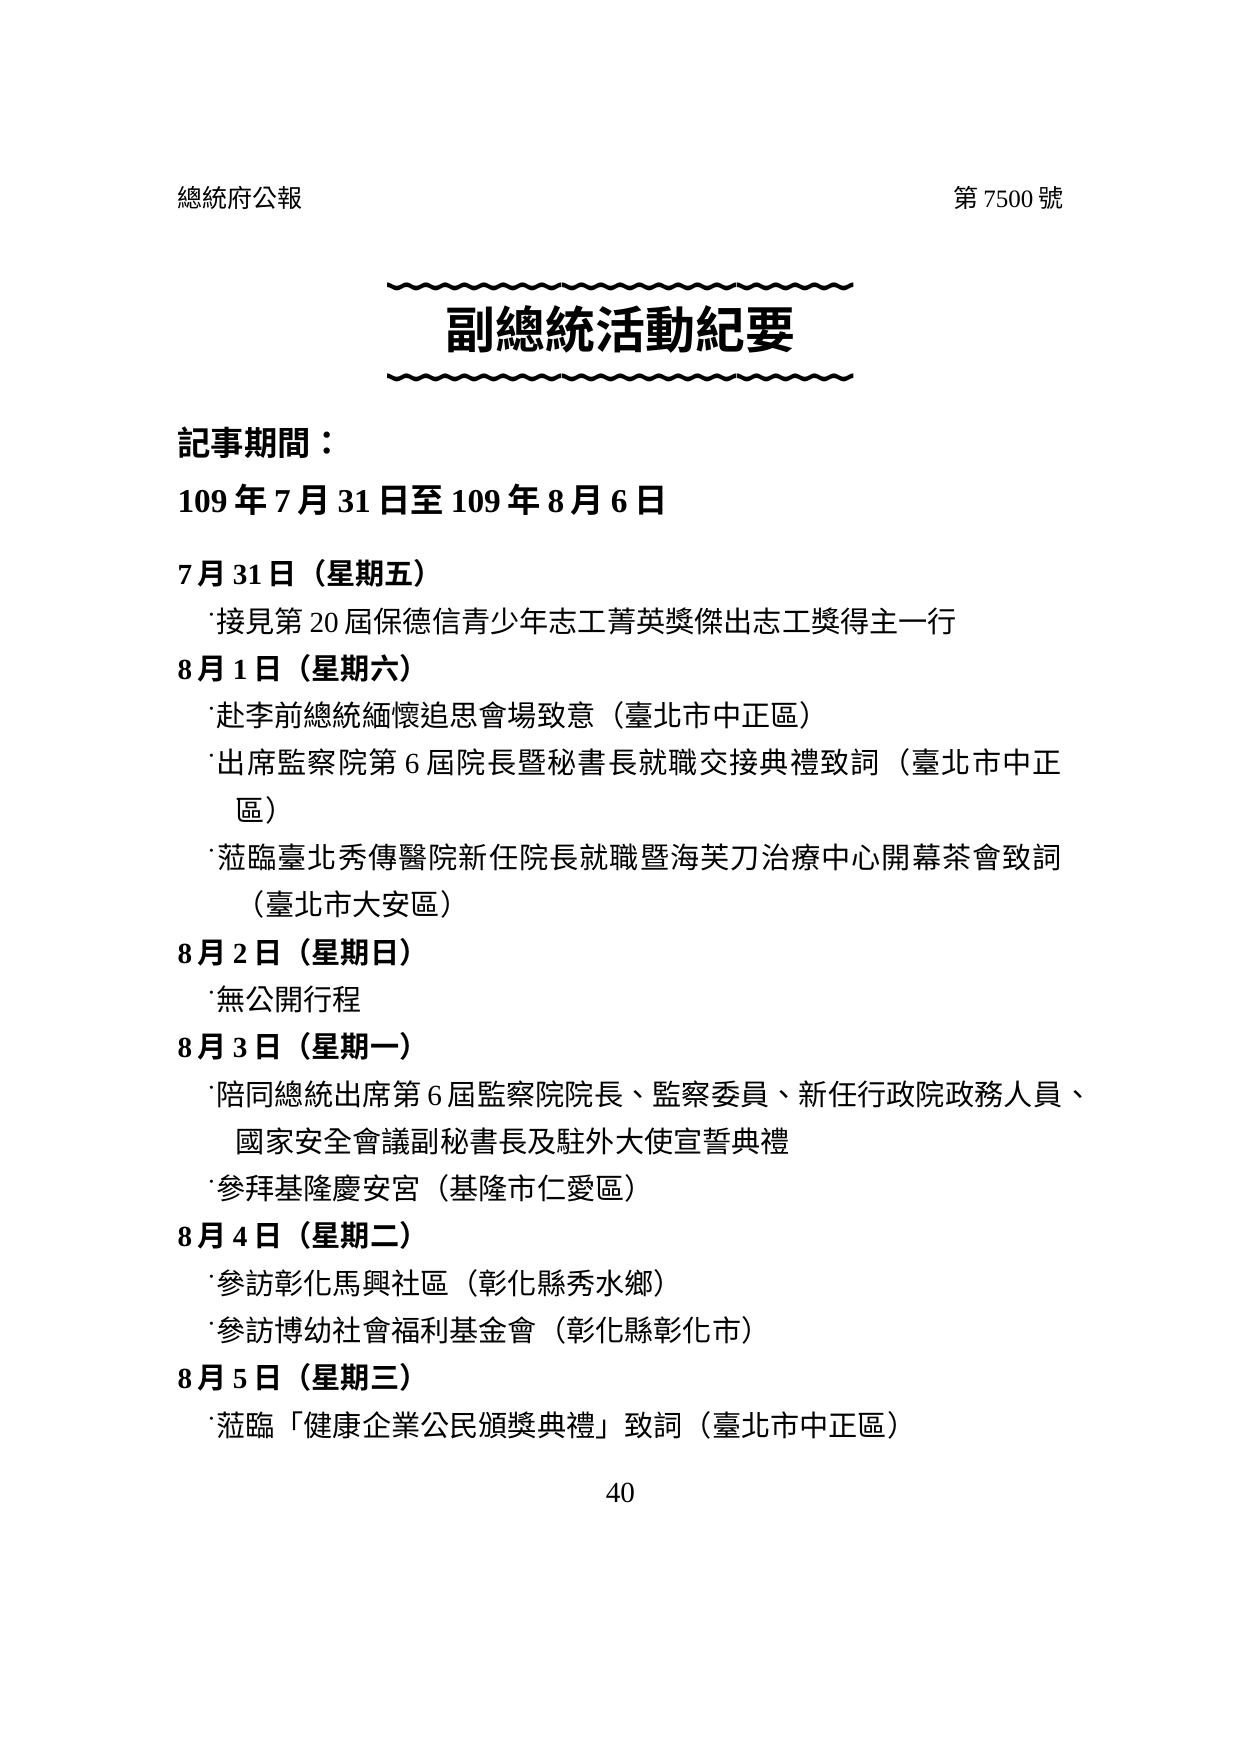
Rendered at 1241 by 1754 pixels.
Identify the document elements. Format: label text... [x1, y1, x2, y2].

text ﹏﹏﹏﹏﹏﹏﹏﹏ [177, 363, 1063, 380]
text ˙參拜基隆慶安宮（基隆市仁愛區） [206, 1162, 1063, 1209]
text 8月2日（星期日） [177, 925, 1063, 973]
text ˙接見第20屆保德信青少年志工菁英獎傑出志工獎得主一行 [206, 594, 1063, 642]
text 8月3日（星期一） [177, 1020, 1063, 1067]
text ˙蒞臨臺北秀傳醫院新任院長就職暨海芙刀治療中心開幕茶會致詞（臺北市大安區） [206, 831, 1063, 925]
text 109年7月31日至109年8月6日 [177, 474, 1063, 522]
text ˙無公開行程 [206, 973, 1063, 1020]
text ˙出席監察院第6屆院長暨秘書長就職交接典禮致詞（臺北市中正區） [206, 736, 1063, 831]
text ﹏﹏﹏﹏﹏﹏﹏﹏ [177, 266, 1063, 291]
text 8月5日（星期三） [177, 1351, 1063, 1398]
text 8月4日（星期二） [177, 1209, 1063, 1256]
text 記事期間： [177, 417, 1063, 465]
text ˙赴李前總統緬懷追思會場致意（臺北市中正區） [206, 689, 1063, 736]
text 副總統活動紀要 [177, 291, 1063, 363]
text ˙蒞臨「健康企業公民頒獎典禮」致詞（臺北市中正區） [206, 1398, 1063, 1446]
text ˙參訪博幼社會福利基金會（彰化縣彰化市） [206, 1304, 1063, 1351]
text ˙參訪彰化馬興社區（彰化縣秀水鄉） [206, 1256, 1063, 1304]
text 8月1日（星期六） [177, 642, 1063, 689]
text 7月31日（星期五） [177, 547, 1063, 594]
text ˙陪同總統出席第6屆監察院院長、監察委員、新任行政院政務人員、國家安全會議副秘書長及駐外大使宣誓典禮 [206, 1067, 1063, 1162]
